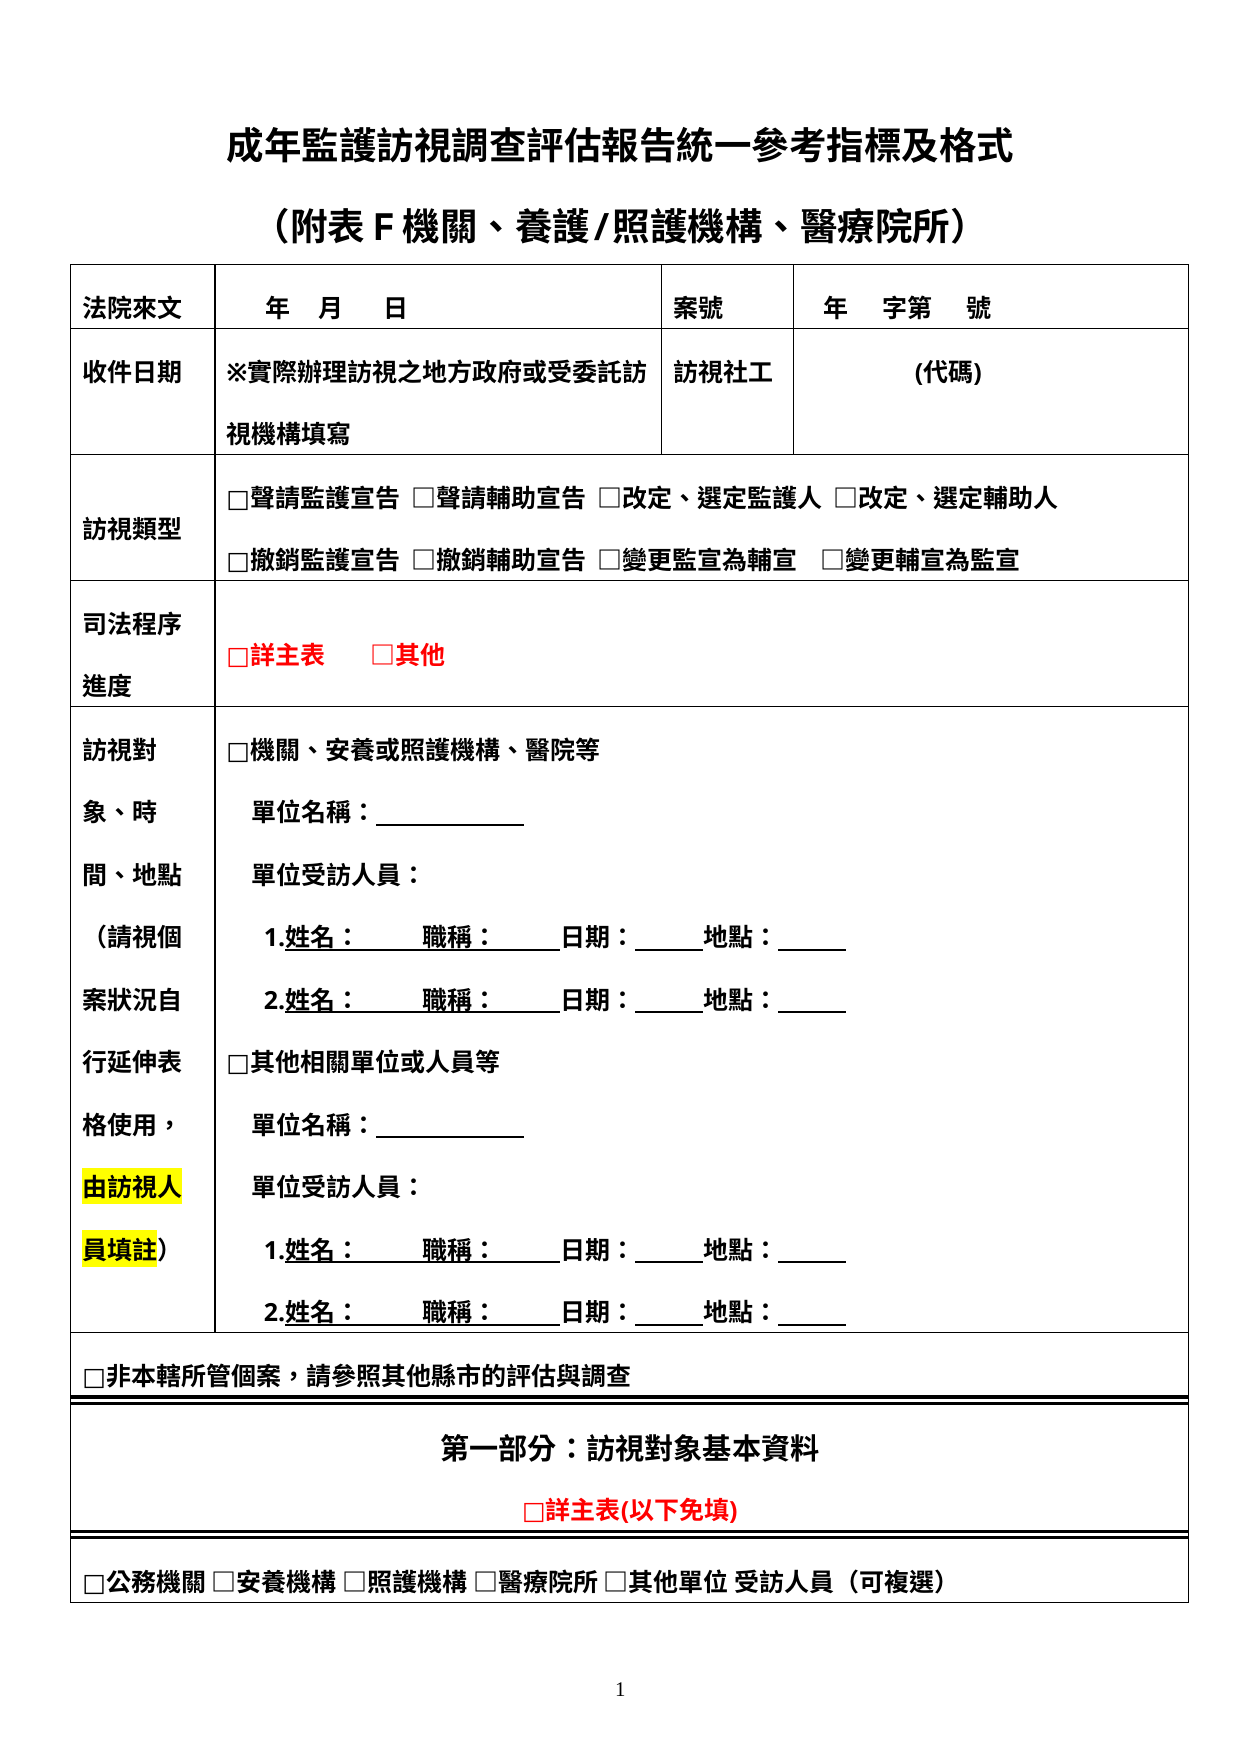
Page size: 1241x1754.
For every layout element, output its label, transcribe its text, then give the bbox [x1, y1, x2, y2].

table_cell □機關、安養或照護機構、醫院等 單位名稱： 單位受訪人員： 1.姓名： 職稱： 日期： 地點： 2.姓名： 職稱： 日期： 地點： □其他相關單位或人員等 單位名稱： 單位受訪人員： 1.姓名： 職稱： 日期： 地點： 2.姓名： 職稱： 日期： 地點： [216, 707, 1188, 1332]
table_header 法院來文 [71, 265, 214, 328]
table_cell 司法程序進度 [71, 581, 214, 706]
table_cell □公務機關 □安養機構 □照護機構 □醫療院所 □其他單位 受訪人員（可複選） [71, 1539, 1188, 1602]
table_cell 第一部分：訪視對象基本資料 □詳主表(以下免填) [71, 1405, 1188, 1530]
table_header 案號 [662, 265, 793, 328]
table_cell 收件日期 [71, 329, 214, 454]
table_cell □詳主表 □其他 [216, 581, 1188, 706]
table_header 年 月 日 [216, 265, 661, 328]
text 成年監護訪視調查評估報告統一參考指標及格式 [71, 102, 1169, 164]
table_cell 訪視社工 [662, 329, 793, 454]
table_cell 訪視類型 [71, 455, 214, 580]
text （附表F機關、養護/照護機構、醫療院所） [71, 183, 1169, 245]
table_cell 訪視對象、時間、地點（請視個案狀況自行延伸表格使用，由訪視人員填註） [71, 707, 214, 1332]
table_cell □非本轄所管個案，請參照其他縣市的評估與調查 [71, 1333, 1188, 1395]
table_cell ※實際辦理訪視之地方政府或受委託訪視機構填寫 [216, 329, 661, 454]
table_cell (代碼) [794, 329, 1188, 454]
table_header 年 字第 號 [794, 265, 1188, 328]
table_cell □聲請監護宣告 □聲請輔助宣告 □改定、選定監護人 □改定、選定輔助人 □撤銷監護宣告 □撤銷輔助宣告 □變更監宣為輔宣 □變更輔宣為監宣 [216, 455, 1188, 580]
